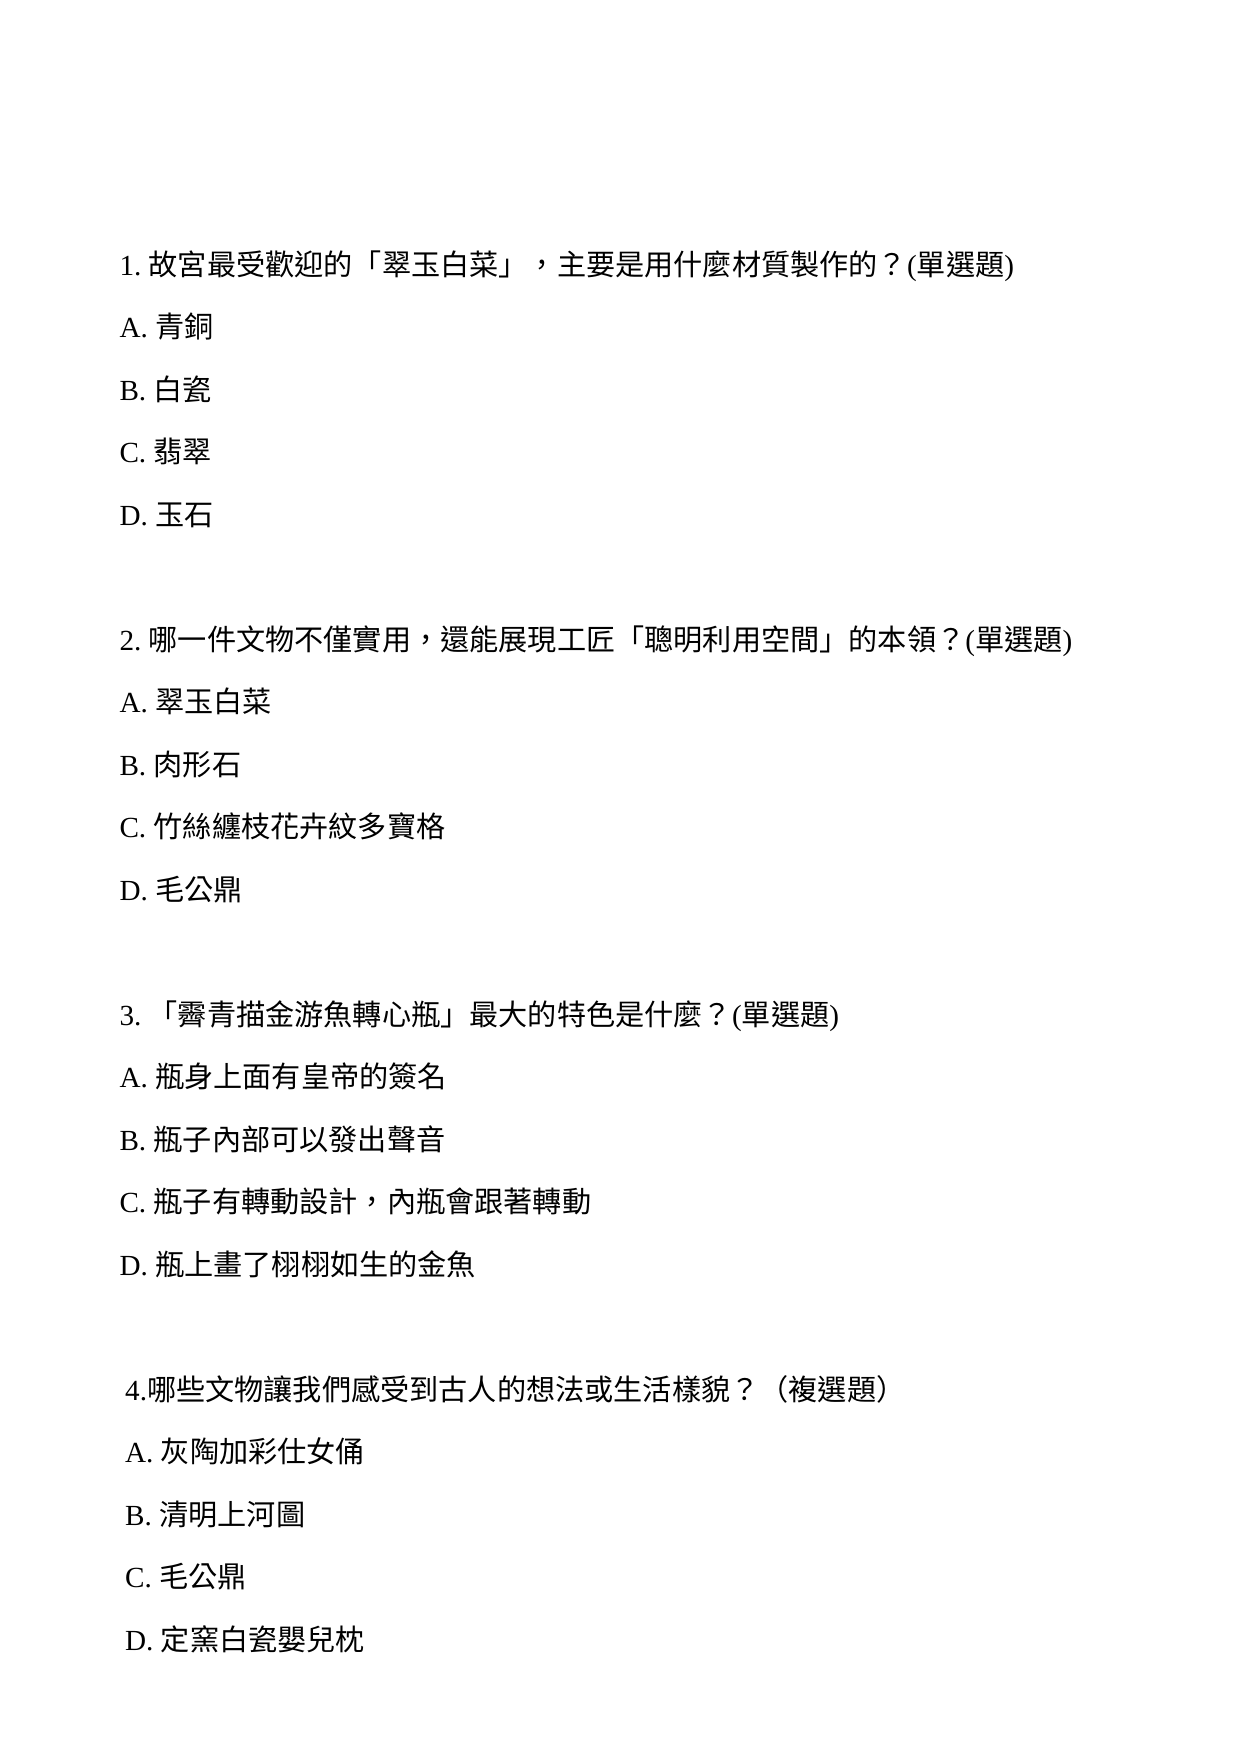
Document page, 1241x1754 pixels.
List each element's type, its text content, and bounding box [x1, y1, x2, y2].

text B. 清明上河圖 [125, 1471, 1165, 1533]
text C. 翡翠 [119, 408, 1165, 471]
text B. 肉形石 [119, 721, 1165, 783]
text 4.哪些文物讓我們感受到古人的想法或生活樣貌？（複選題） [125, 1346, 1165, 1408]
text A. 灰陶加彩仕女俑 [125, 1408, 1165, 1471]
text C. 瓶子有轉動設計，內瓶會跟著轉動 [119, 1158, 1165, 1221]
text A. 翠玉白菜 [119, 658, 1165, 721]
text D. 瓶上畫了栩栩如生的金魚 [119, 1221, 1165, 1283]
text 3. 「霽青描金游魚轉心瓶」最大的特色是什麼？(單選題) [119, 971, 1165, 1033]
text B. 瓶子內部可以發出聲音 [119, 1096, 1165, 1158]
text 1. 故宮最受歡迎的「翠玉白菜」，主要是用什麼材質製作的？(單選題) [119, 221, 1165, 283]
text B. 白瓷 [119, 346, 1165, 408]
text 2. 哪一件文物不僅實用，還能展現工匠「聰明利用空間」的本領？(單選題) [119, 596, 1165, 658]
text C. 毛公鼎 [125, 1533, 1165, 1596]
text D. 毛公鼎 [119, 846, 1165, 908]
text A. 青銅 [119, 283, 1165, 346]
text D. 玉石 [119, 471, 1165, 533]
text C. 竹絲纏枝花卉紋多寶格 [119, 783, 1165, 846]
text A. 瓶身上面有皇帝的簽名 [119, 1033, 1165, 1096]
text D. 定窯白瓷嬰兒枕 [125, 1596, 1165, 1658]
